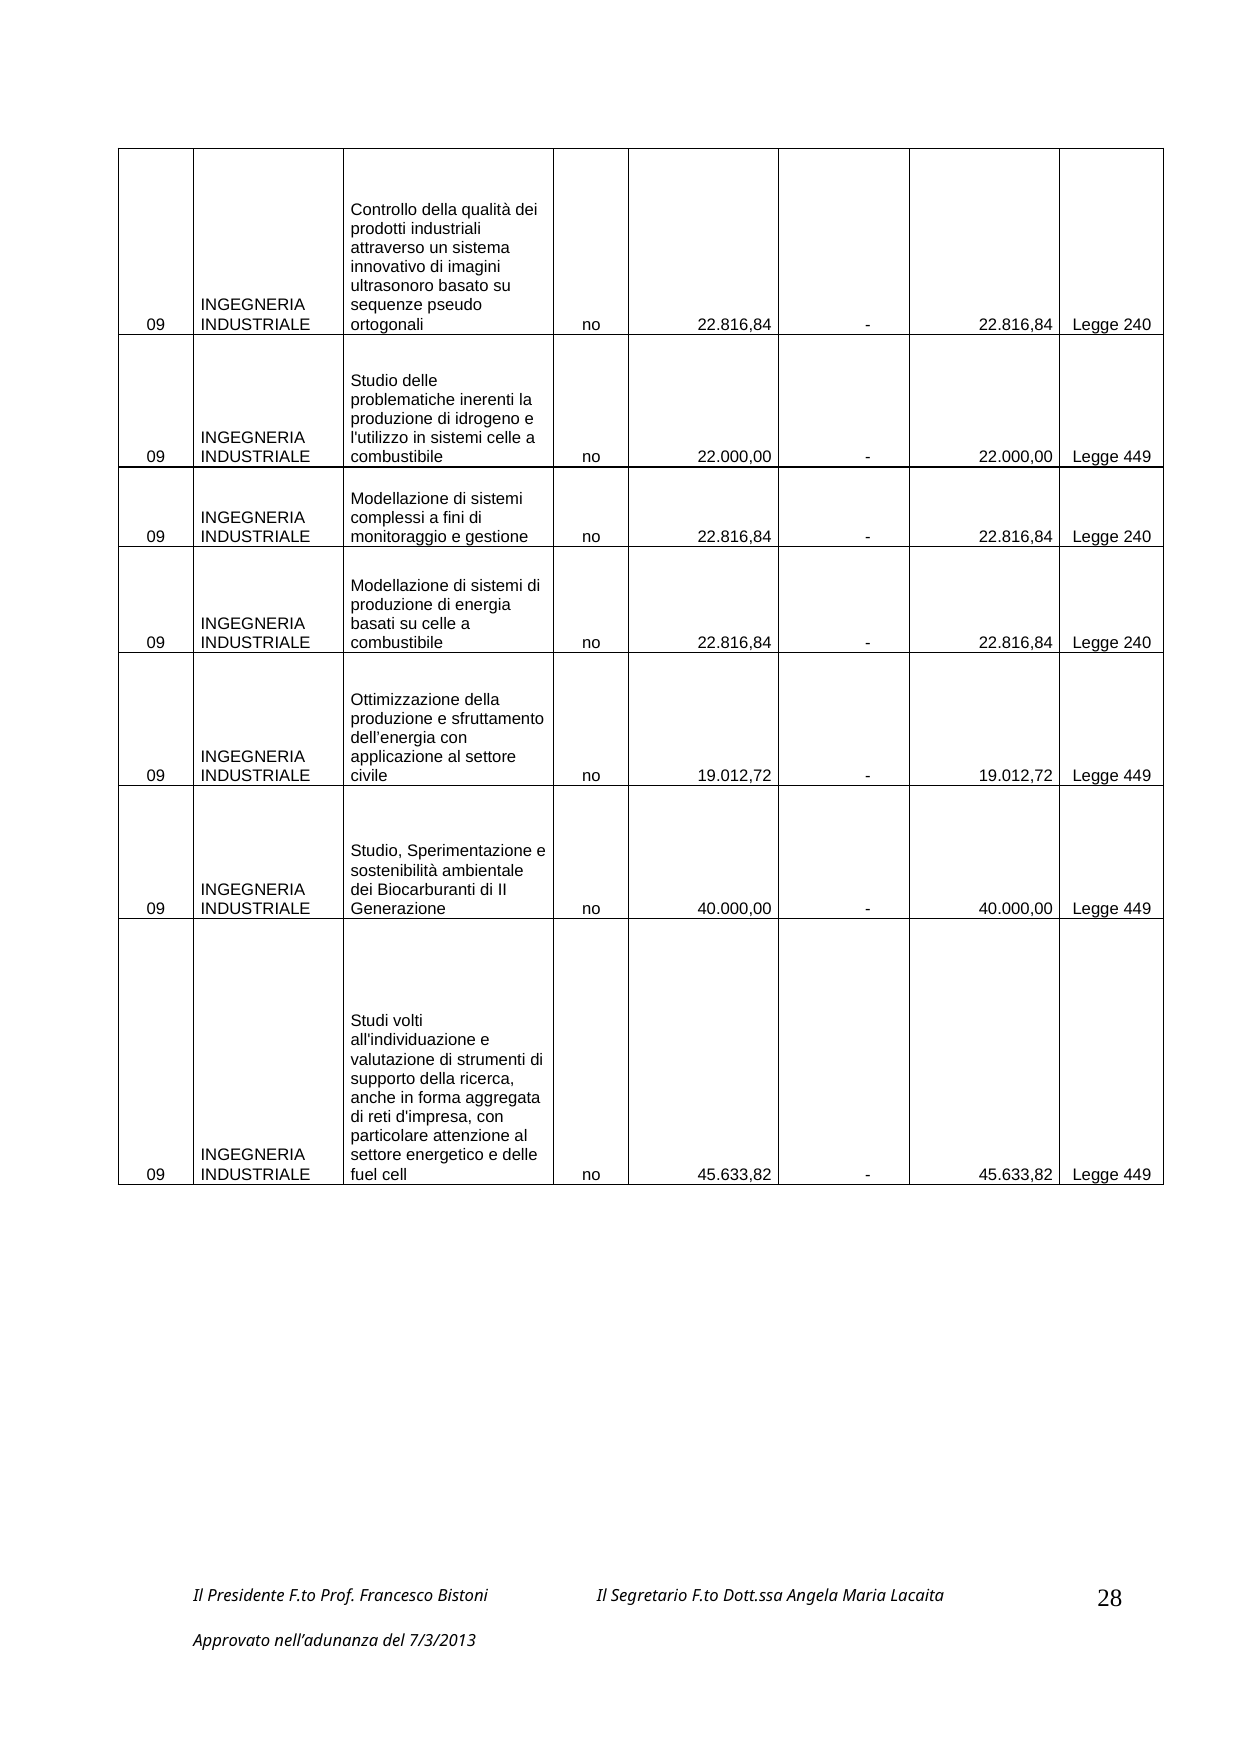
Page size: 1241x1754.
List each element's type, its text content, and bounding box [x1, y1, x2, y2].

table_cell Ottimizzazione della produzione e sfruttamento dell’energia con applicazione al settore civile [344, 653, 553, 785]
table_cell INGEGNERIA INDUSTRIALE [194, 919, 343, 1183]
table_cell no [554, 653, 628, 785]
table_cell 22.000,00 [629, 335, 778, 466]
table_cell Modellazione di sistemi di produzione di energia basati su celle a combustibile [344, 547, 553, 652]
table_cell 45.633,82 [910, 919, 1059, 1183]
table_cell - [779, 468, 909, 546]
table_cell no [554, 468, 628, 546]
table_cell Legge 240 [1060, 149, 1163, 333]
table_cell no [554, 547, 628, 652]
table_cell - [779, 335, 909, 466]
table_cell INGEGNERIA INDUSTRIALE [194, 547, 343, 652]
table_cell 09 [119, 468, 193, 546]
table_cell 40.000,00 [910, 786, 1059, 918]
table_cell 22.816,84 [629, 547, 778, 652]
table_cell INGEGNERIA INDUSTRIALE [194, 653, 343, 785]
table_cell 09 [119, 653, 193, 785]
table_cell 09 [119, 547, 193, 652]
table_cell - [779, 653, 909, 785]
table_cell 19.012,72 [629, 653, 778, 785]
table_cell - [779, 547, 909, 652]
table_cell Legge 449 [1060, 786, 1163, 918]
table_cell no [554, 149, 628, 333]
table_cell Modellazione di sistemi complessi a fini di monitoraggio e gestione [344, 468, 553, 546]
table_cell Legge 449 [1060, 653, 1163, 785]
table_cell - [779, 919, 909, 1183]
table_cell - [779, 149, 909, 333]
table_cell Controllo della qualità dei prodotti industriali attraverso un sistema innovativo di imagini ultrasonoro basato su sequenze pseudo ortogonali [344, 149, 553, 333]
table_cell Studi volti all'individuazione e valutazione di strumenti di supporto della ricerca, anche in forma aggregata di reti d'impresa, con particolare attenzione al settore energetico e delle fuel cell [344, 919, 553, 1183]
table_cell INGEGNERIA INDUSTRIALE [194, 786, 343, 918]
table_cell INGEGNERIA INDUSTRIALE [194, 335, 343, 466]
table_cell INGEGNERIA INDUSTRIALE [194, 149, 343, 333]
table_cell 09 [119, 149, 193, 333]
table_cell 19.012,72 [910, 653, 1059, 785]
table_cell 22.816,84 [910, 149, 1059, 333]
table_cell Studio, Sperimentazione e sostenibilità ambientale dei Biocarburanti di II Generazione [344, 786, 553, 918]
table_cell Legge 240 [1060, 468, 1163, 546]
table_cell no [554, 335, 628, 466]
table_cell 22.816,84 [629, 149, 778, 333]
table_cell 09 [119, 335, 193, 466]
table_cell 45.633,82 [629, 919, 778, 1183]
table_cell 40.000,00 [629, 786, 778, 918]
table_cell 22.816,84 [910, 468, 1059, 546]
table_cell 22.000,00 [910, 335, 1059, 466]
table_cell INGEGNERIA INDUSTRIALE [194, 468, 343, 546]
table_cell Legge 449 [1060, 335, 1163, 466]
table_cell 09 [119, 919, 193, 1183]
table_cell Legge 449 [1060, 919, 1163, 1183]
table_cell no [554, 919, 628, 1183]
table_cell - [779, 786, 909, 918]
table_cell Studio delle problematiche inerenti la produzione di idrogeno e l'utilizzo in sistemi celle a combustibile [344, 335, 553, 466]
table_cell no [554, 786, 628, 918]
table_cell Legge 240 [1060, 547, 1163, 652]
table_cell 22.816,84 [629, 468, 778, 546]
table_cell 09 [119, 786, 193, 918]
table_cell 22.816,84 [910, 547, 1059, 652]
